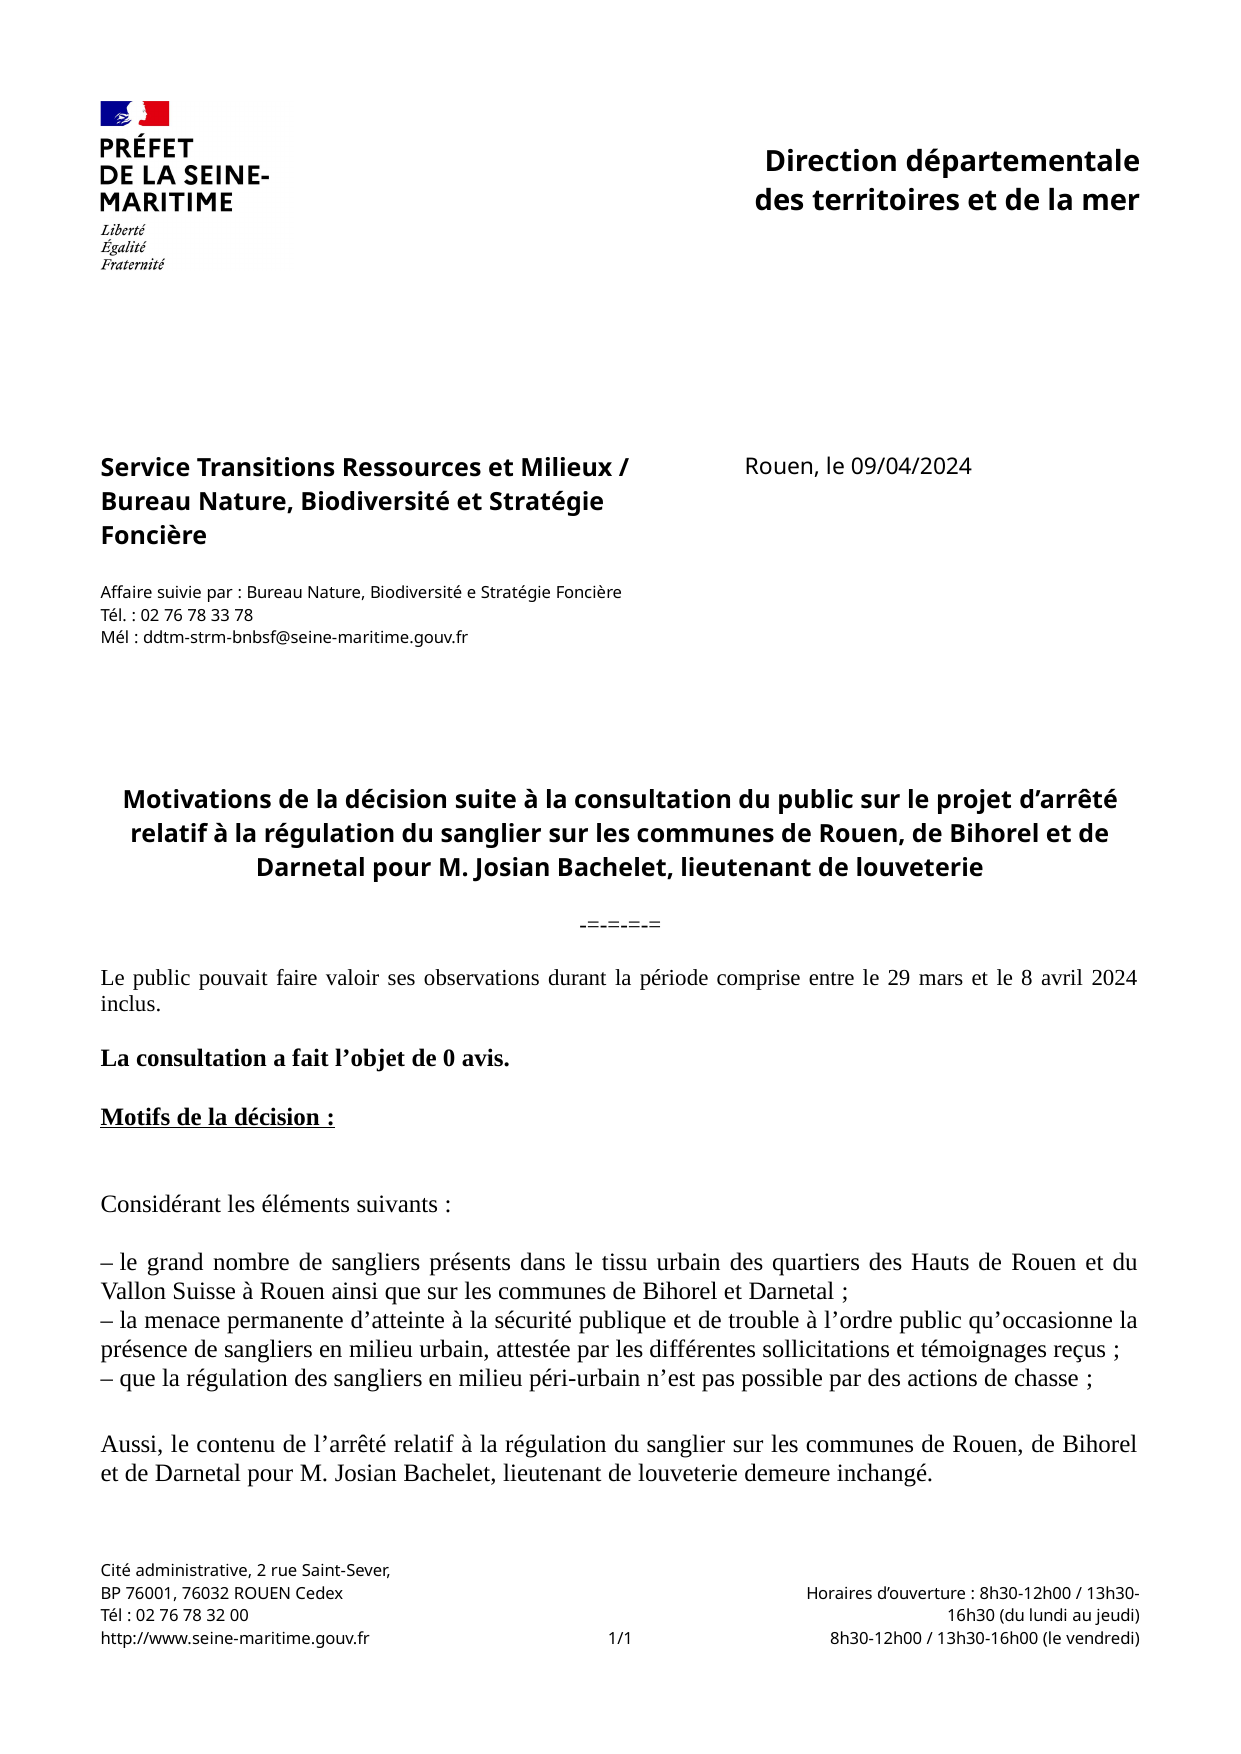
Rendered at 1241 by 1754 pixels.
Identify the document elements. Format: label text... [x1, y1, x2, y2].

table_cell Rouen, le 09/04/2024 [667, 450, 1140, 552]
table_cell [100, 671, 1140, 715]
table_cell [100, 271, 1140, 337]
table_cell [100, 552, 1140, 581]
text Motifs de la décision : [100, 1101, 1192, 1131]
text Le public pouvait faire valoir ses observations durant la période comprise entre le 29 mars et le 8 avril 2024 inclus. [100, 964, 1140, 1017]
text – le grand nombre de sangliers présents dans le tissu urbain des quartiers des Hauts de Rouen et du Vallon Suisse à Rouen ainsi que sur les communes de Bihorel et Darnetal ; [100, 1247, 1140, 1305]
table_cell Service Transitions Ressources et Milieux / Bureau Nature, Biodiversité et Stratégie Foncière [100, 450, 667, 552]
text La consultation a fait l’objet de 0 avis. [100, 1043, 1140, 1072]
text Considérant les éléments suivants : [100, 1189, 1140, 1218]
text – que la régulation des sangliers en milieu péri-urbain n’est pas possible par des actions de chasse ; [100, 1363, 1140, 1392]
text -=-=-=-= [100, 911, 1140, 937]
table_header Direction départementale des territoires et de la mer [100, 100, 1140, 271]
text – la menace permanente d’atteinte à la sécurité publique et de trouble à l’ordre public qu’occasionne la présence de sangliers en milieu urbain, attestée par les différentes sollicitations et témoignages reçus ; [100, 1305, 1140, 1363]
table_cell Affaire suivie par : Bureau Nature, Biodiversité e Stratégie Foncière Tél. : 02 76 78 33 78 Mél : ddtm-strm-bnbsf@seine-maritime.gouv.fr [100, 581, 667, 671]
picture [100, 101, 294, 271]
text Aussi, le contenu de l’arrêté relatif à la régulation du sanglier sur les communes de Rouen, de Bihorel et de Darnetal pour M. Josian Bachelet, lieutenant de louveterie demeure inchangé. [100, 1429, 1140, 1487]
table_cell [100, 337, 1140, 450]
table_cell [667, 581, 1140, 671]
text Motivations de la décision suite à la consultation du public sur le projet d’arrêté relatif à la régulation du sanglier sur les communes de Rouen, de Bihorel et de Darnetal pour M. Josian Bachelet, lieutenant de louveterie [100, 782, 1140, 884]
